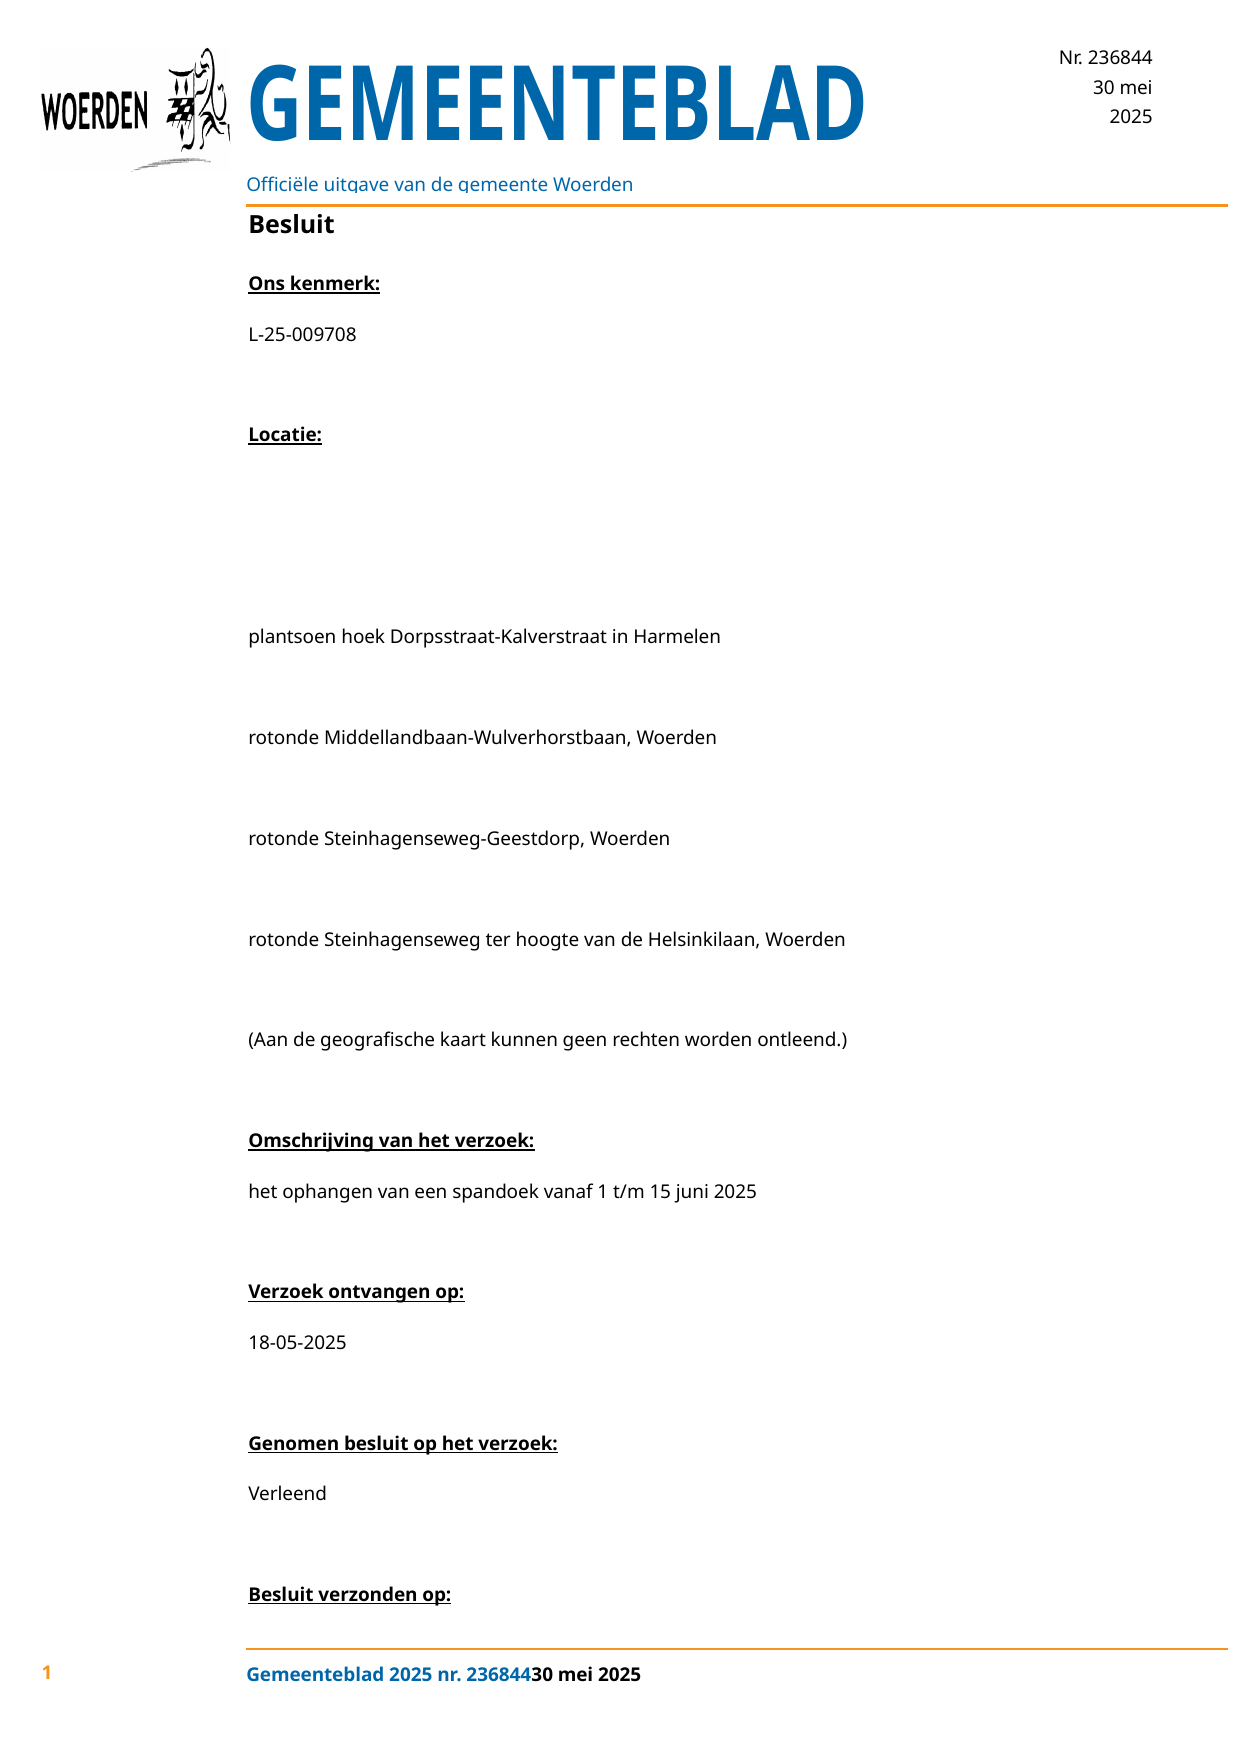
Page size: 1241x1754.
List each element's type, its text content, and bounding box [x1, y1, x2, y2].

text Genomen besluit op het verzoek: [248, 1430, 1152, 1456]
text rotonde Steinhagenseweg-Geestdorp, Woerden [248, 825, 1152, 851]
text Omschrijving van het verzoek: [248, 1127, 1152, 1153]
text rotonde Steinhagenseweg ter hoogte van de Helsinkilaan, Woerden [248, 926, 1152, 951]
text (Aan de geografische kaart kunnen geen rechten worden ontleend.) [248, 1027, 1152, 1052]
text Verzoek ontvangen op: [248, 1279, 1152, 1304]
text Verleend [248, 1480, 1152, 1506]
text Besluit [248, 207, 1152, 241]
text 18-05-2025 [248, 1329, 1152, 1355]
text Besluit verzonden op: [248, 1581, 1152, 1607]
text rotonde Middellandbaan-Wulverhorstbaan, Woerden [248, 724, 1152, 750]
text plantsoen hoek Dorpsstraat-Kalverstraat in Harmelen [248, 623, 1152, 649]
text Ons kenmerk: [248, 270, 1152, 296]
text het ophangen van een spandoek vanaf 1 t/m 15 juni 2025 [248, 1178, 1152, 1203]
text L-25-009708 [248, 321, 1152, 346]
text Locatie: [248, 422, 1152, 447]
picture [41, 47, 231, 172]
